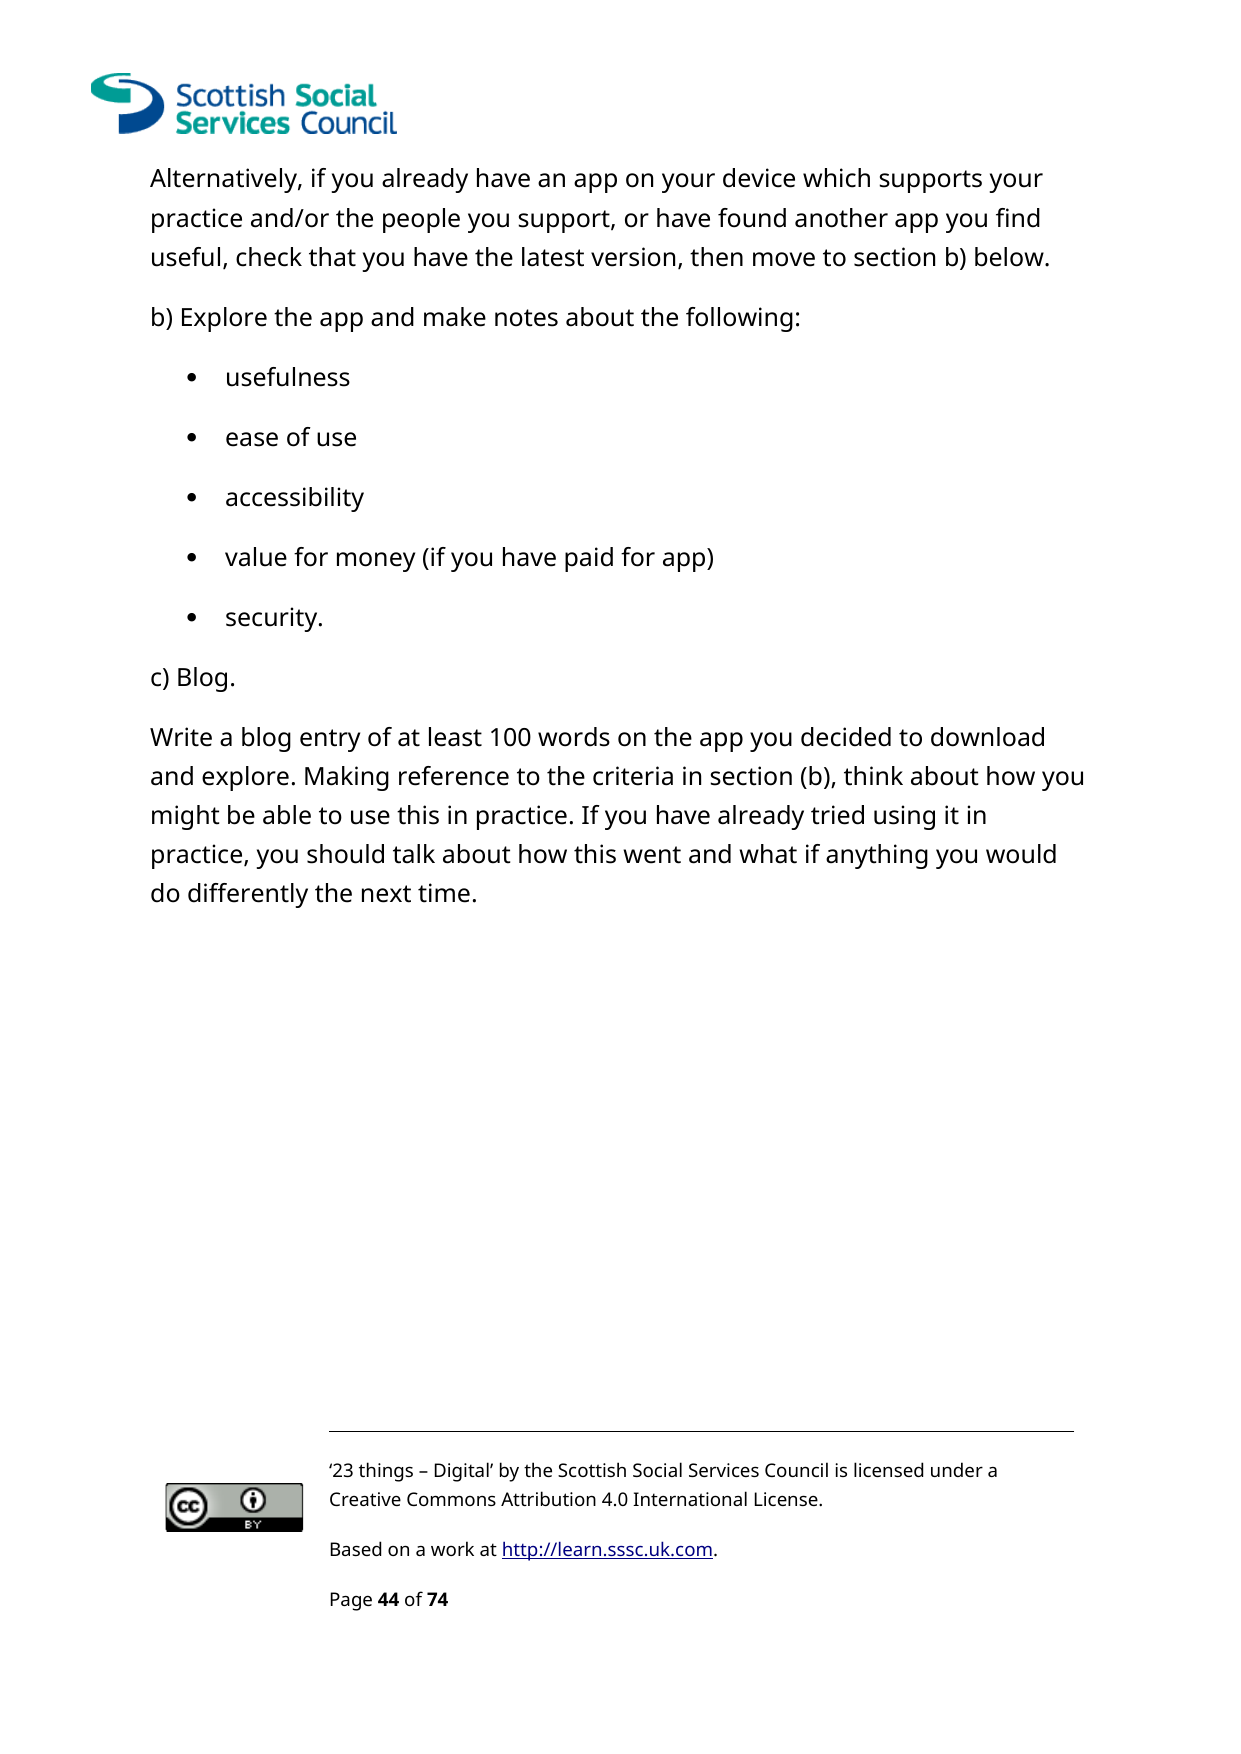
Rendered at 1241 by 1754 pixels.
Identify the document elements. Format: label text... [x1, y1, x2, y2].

text Write a blog entry of at least 100 words on the app you decided to download and explore. Making reference to the criteria in section (b), think about how you might be able to use this in practice. If you have already tried using it in practice, you should talk about how this went and what if anything you would do differently the next time. [150, 719, 1090, 910]
text c) Blog. [150, 659, 1090, 693]
list usefulness [187, 359, 1090, 393]
text Alternatively, if you already have an app on your device which supports your practice and/or the people you support, or have found another app you find useful, check that you have the latest version, then move to section b) below. [150, 161, 1090, 273]
list value for money (if you have paid for app) [187, 539, 1090, 573]
list security. [187, 599, 1090, 633]
list accessibility [187, 479, 1090, 513]
text b) Explore the app and make notes about the following: [150, 299, 1090, 333]
list ease of use [187, 419, 1090, 453]
